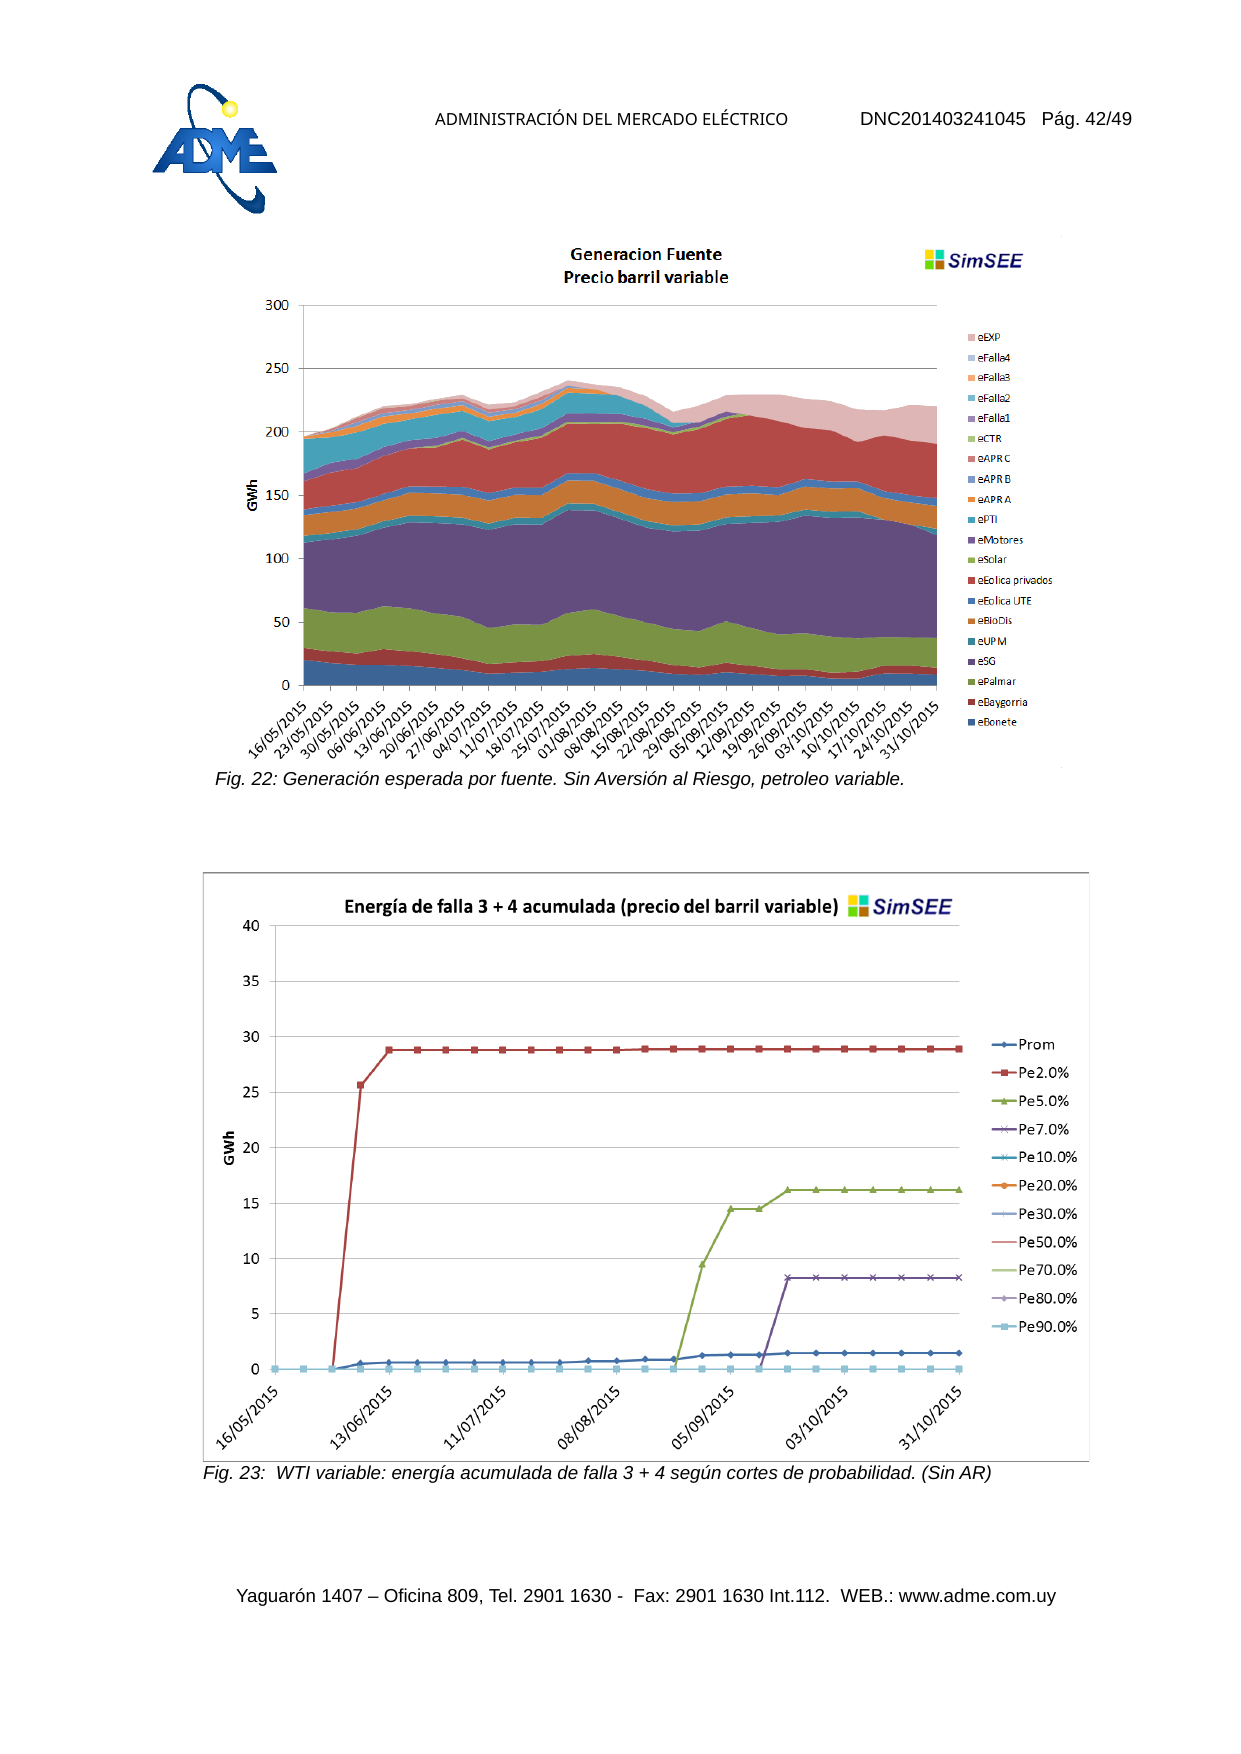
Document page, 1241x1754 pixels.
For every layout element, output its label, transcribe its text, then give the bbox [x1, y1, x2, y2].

text Fig. 23: WTI variable: energía acumulada de falla 3 + 4 según cortes de probabilidad. (Sin AR) [203, 1462, 1089, 1484]
picture [152, 84, 281, 216]
text Fig. 22: Generación esperada por fuente. Sin Aversión al Riesgo, petroleo variable. [215, 237, 1077, 789]
picture [230, 236, 1062, 768]
picture [202, 872, 1090, 1462]
